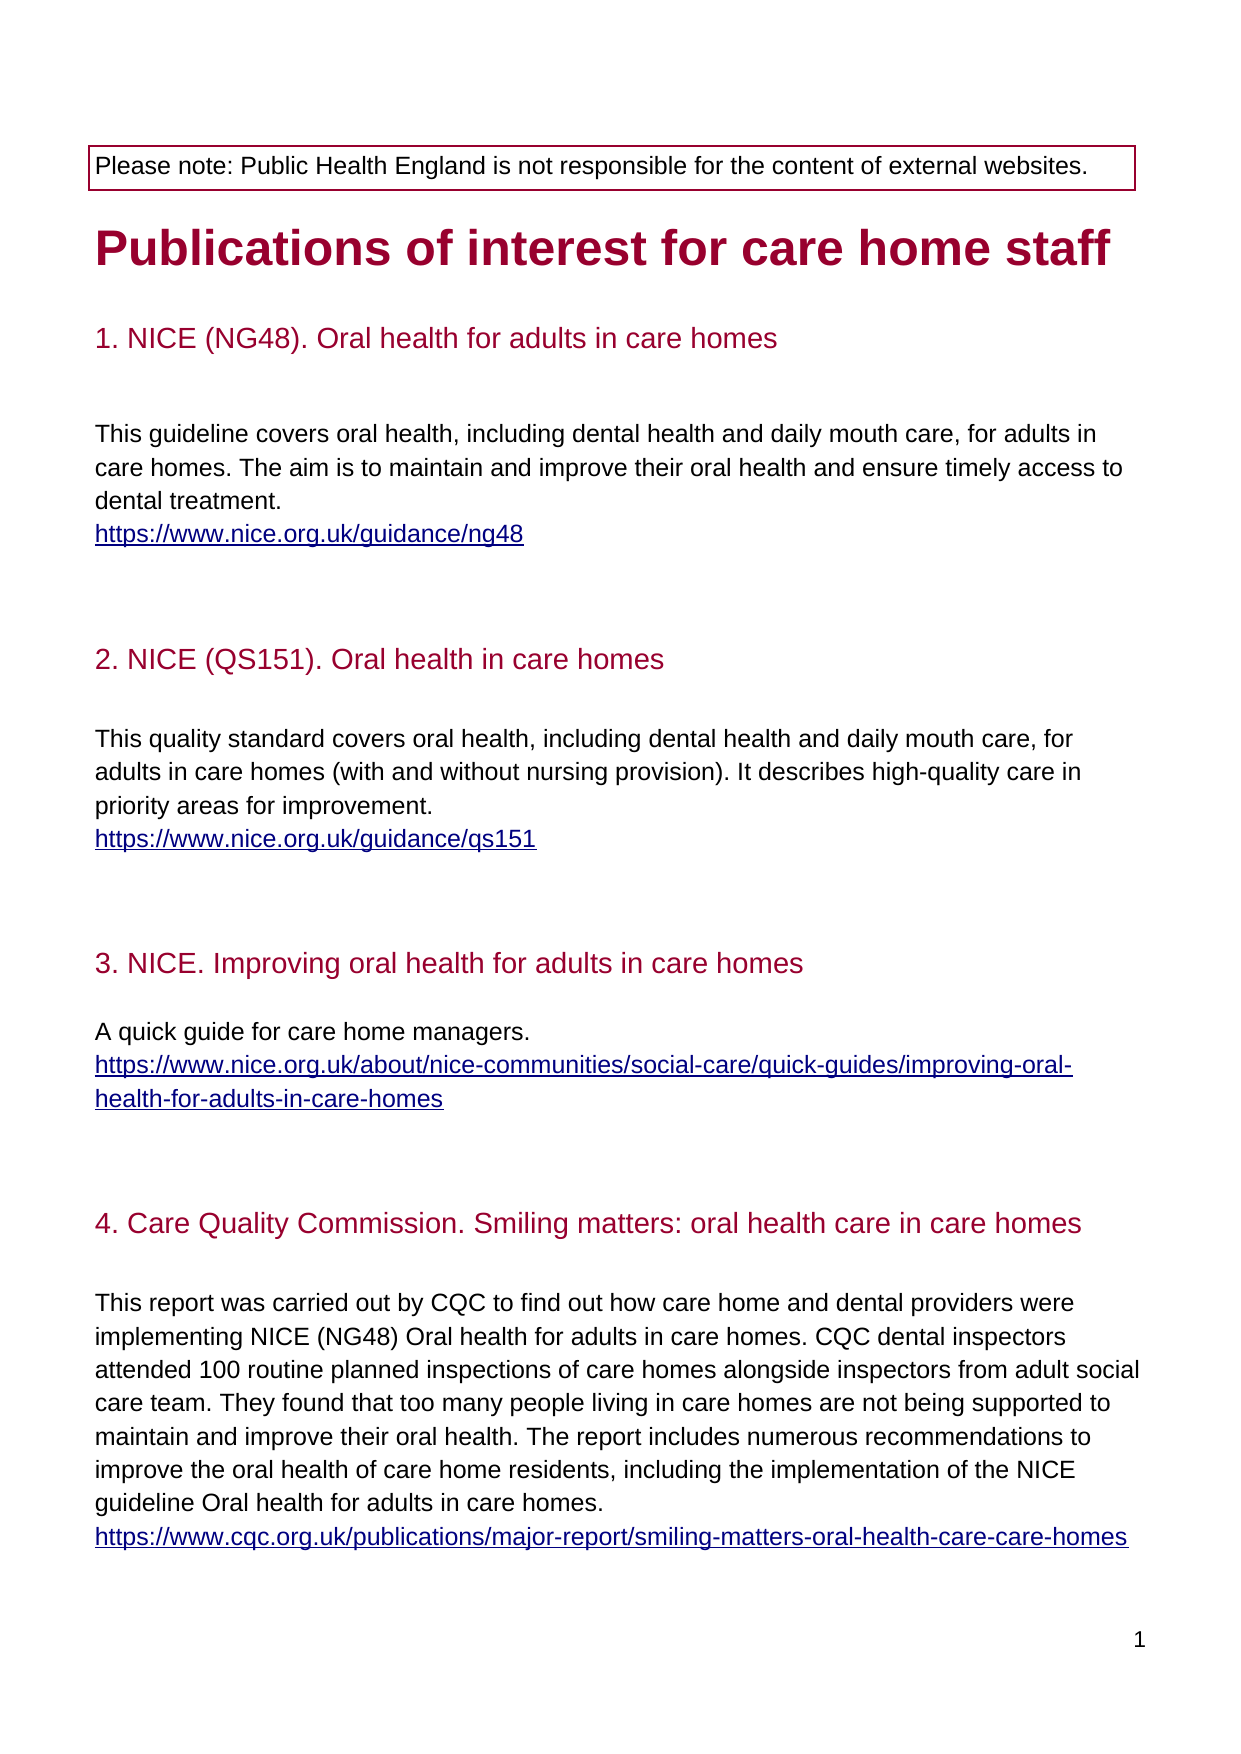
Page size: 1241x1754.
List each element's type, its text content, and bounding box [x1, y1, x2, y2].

list This guideline covers oral health, including dental health and daily mouth care, for adults in care homes. The aim is to maintain and improve their oral health and ensure timely access to dental treatment. [94, 416, 1146, 516]
list This report was carried out by CQC to find out how care home and dental providers were implementing NICE (NG48) Oral health for adults in care homes. CQC dental inspectors attended 100 routine planned inspections of care homes alongside inspectors from adult social care team. They found that too many people living in care homes are not being supported to maintain and improve their oral health. The report includes numerous recommendations to improve the oral health of care home residents, including the implementation of the NICE guideline Oral health for adults in care homes. [94, 1285, 1146, 1518]
list This quality standard covers oral health, including dental health and daily mouth care, for adults in care homes (with and without nursing provision). It describes high-quality care in priority areas for improvement. [94, 721, 1146, 821]
list 4. Care Quality Commission. Smiling matters: oral health care in care homes [94, 1207, 1146, 1240]
list 2. NICE (QS151). Oral health in care homes [94, 643, 1146, 676]
list https://www.nice.org.uk/guidance/qs151 [94, 821, 1146, 854]
list https://www.cqc.org.uk/publications/major-report/smiling-matters-oral-health-care-care-homes [94, 1518, 1146, 1552]
list 3. NICE. Improving oral health for adults in care homes [94, 947, 1146, 981]
text Please note: Public Health England is not responsible for the content of external websites. [94, 148, 1134, 181]
list 1. NICE (NG48). Oral health for adults in care homes [94, 321, 1146, 355]
text Publications of interest for care home staff [94, 218, 1146, 276]
list https://www.nice.org.uk/guidance/ng48 [94, 516, 1146, 549]
text A quick guide for care home managers. [94, 1014, 1146, 1047]
list https://www.nice.org.uk/about/nice-communities/social-care/quick-guides/improving-oral-health-for-adults-in-care-homes [94, 1047, 1146, 1114]
